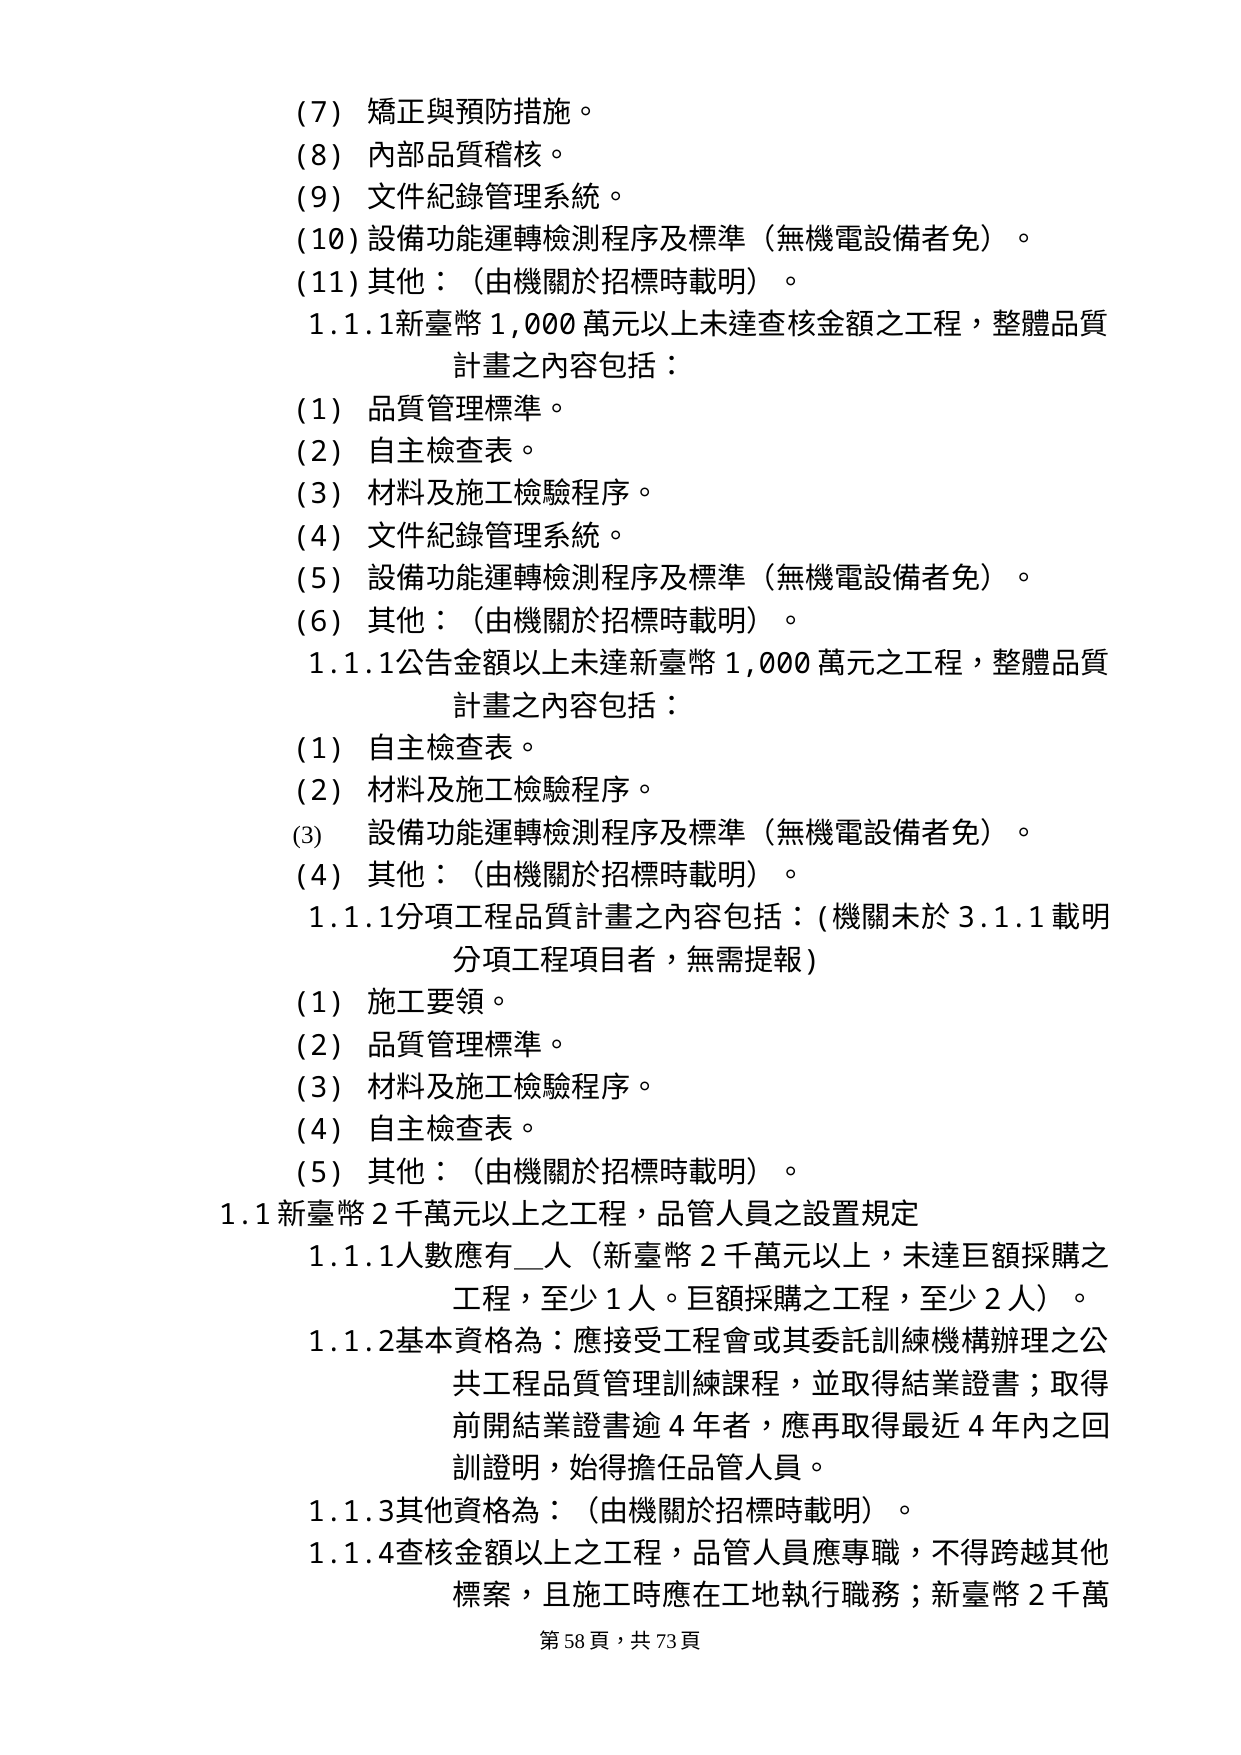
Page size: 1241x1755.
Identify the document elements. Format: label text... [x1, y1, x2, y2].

list 設備功能運轉檢測程序及標準（無機電設備者免）。 [292, 216, 1110, 258]
list 自主檢查表。 [292, 428, 1110, 470]
list 自主檢查表。 [292, 724, 1110, 767]
list 施工要領。 [292, 979, 1110, 1021]
list 其他資格為：（由機關於招標時載明）。 [307, 1487, 1110, 1529]
list 設備功能運轉檢測程序及標準（無機電設備者免）。 [292, 809, 1110, 851]
list 內部品質稽核。 [292, 131, 1110, 173]
list 其他：（由機關於招標時載明）。 [292, 851, 1110, 894]
list 矯正與預防措施。 [292, 89, 1110, 131]
list 文件紀錄管理系統。 [292, 512, 1110, 555]
list 其他：（由機關於招標時載明）。 [292, 1148, 1110, 1191]
list 設備功能運轉檢測程序及標準（無機電設備者免）。 [292, 555, 1110, 597]
list 公告金額以上未達新臺幣1,000萬元之工程，整體品質計畫之內容包括： [307, 640, 1110, 724]
list 其他：（由機關於招標時載明）。 [292, 258, 1110, 301]
list 材料及施工檢驗程序。 [292, 767, 1110, 809]
list 新臺幣1,000萬元以上未達查核金額之工程，整體品質計畫之內容包括： [307, 301, 1110, 385]
list 新臺幣2千萬元以上之工程，品管人員之設置規定 [218, 1191, 1110, 1233]
list 品質管理標準。 [292, 1021, 1110, 1063]
list 其他：（由機關於招標時載明）。 [292, 597, 1110, 640]
list 人數應有＿人（新臺幣2千萬元以上，未達巨額採購之工程，至少1人。巨額採購之工程，至少2人）。 [307, 1233, 1110, 1318]
list 基本資格為：應接受工程會或其委託訓練機構辦理之公共工程品質管理訓練課程，並取得結業證書；取得前開結業證書逾4年者，應再取得最近4年內之回訓證明，始得擔任品管人員。 [307, 1318, 1110, 1487]
list 查核金額以上之工程，品管人員應專職，不得跨越其他標案，且施工時應在工地執行職務；新臺幣2千萬 [307, 1529, 1110, 1614]
list 材料及施工檢驗程序。 [292, 1063, 1110, 1106]
list 分項工程品質計畫之內容包括：(機關未於3.1.1載明分項工程項目者，無需提報) [307, 894, 1110, 979]
list 自主檢查表。 [292, 1106, 1110, 1148]
list 文件紀錄管理系統。 [292, 173, 1110, 216]
list 品質管理標準。 [292, 385, 1110, 428]
list 材料及施工檢驗程序。 [292, 470, 1110, 512]
